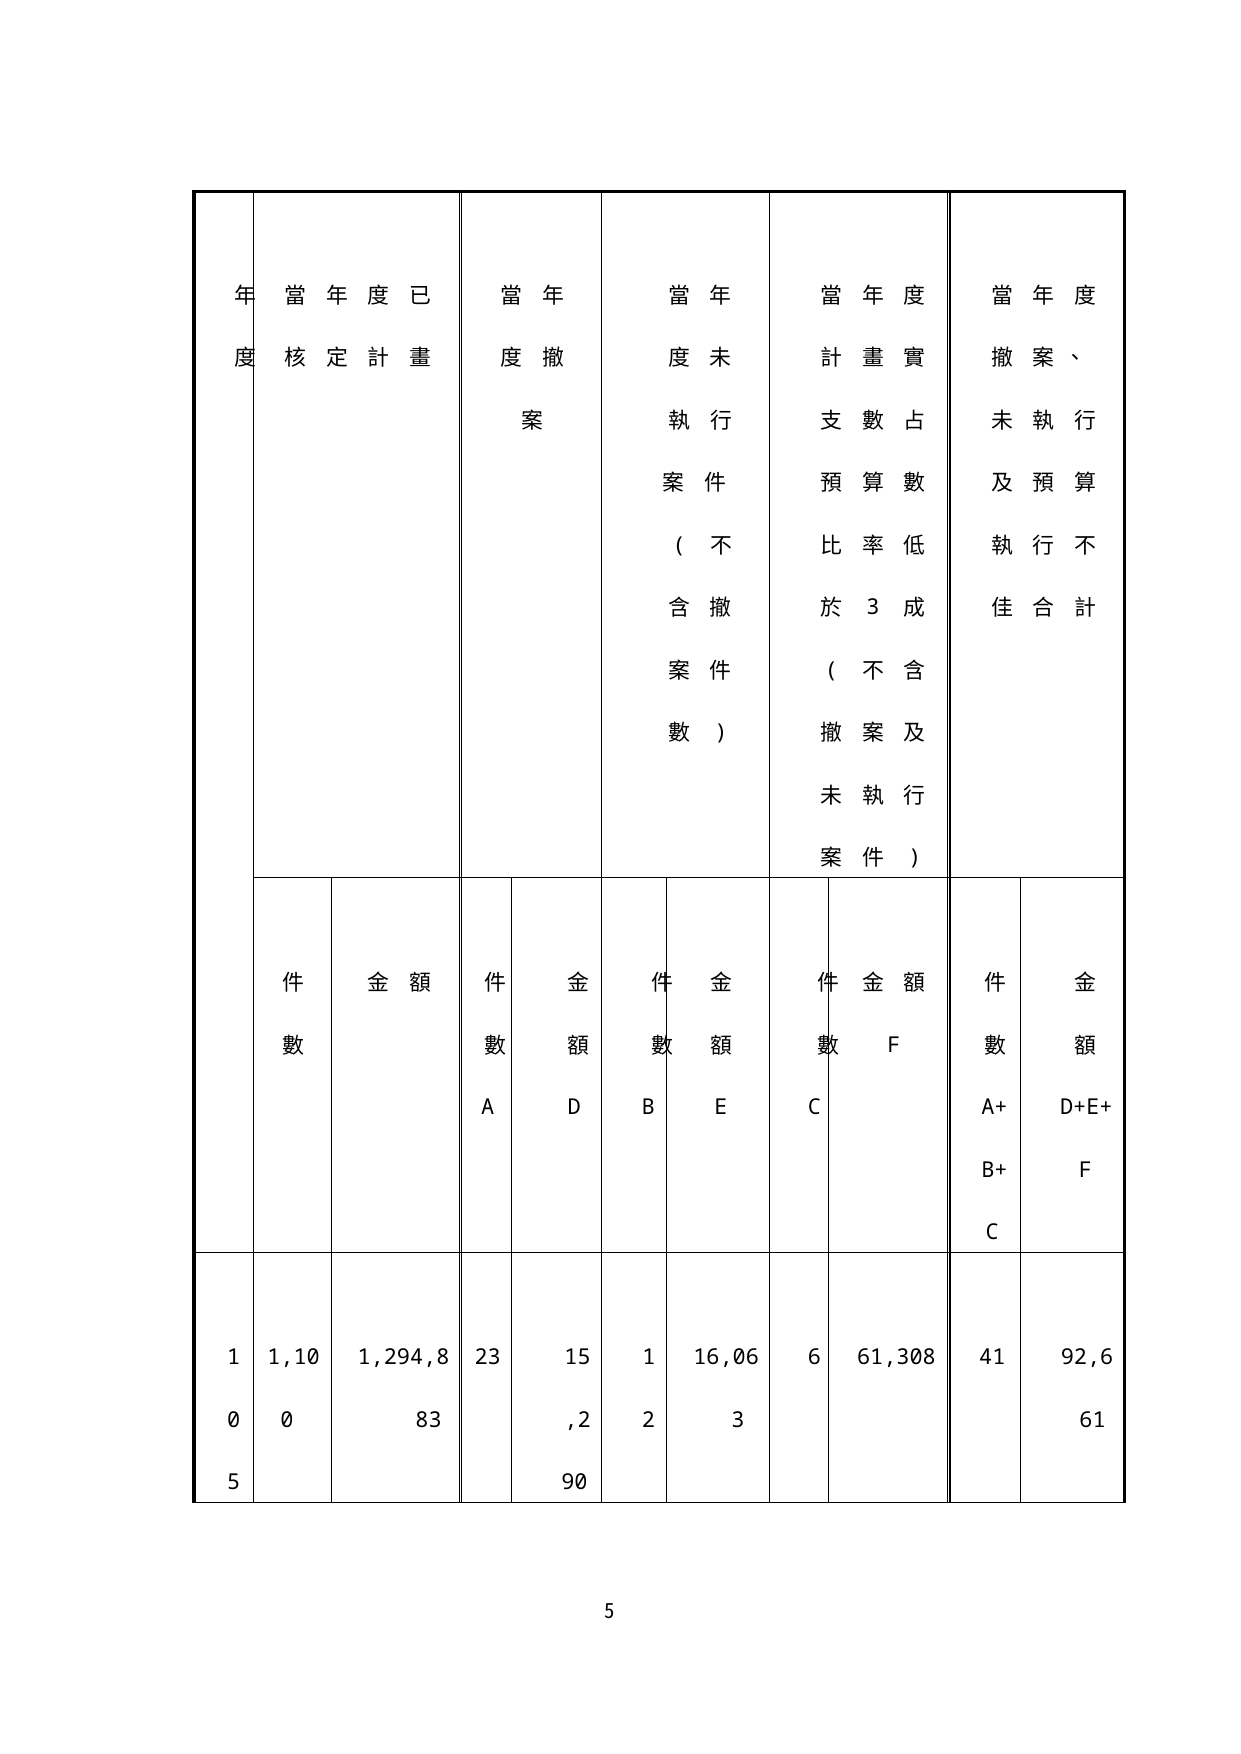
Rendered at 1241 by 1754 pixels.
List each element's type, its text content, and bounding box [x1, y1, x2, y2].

table_cell 15,290 [512, 1253, 601, 1502]
table_cell 1,100 [254, 1253, 331, 1502]
table_cell 105 [196, 1253, 253, 1502]
table_header 當年度撤案、未執行及預算執行不佳合計 [951, 193, 1123, 877]
table_cell 6 [770, 1253, 828, 1502]
table_header 當年度已核定計畫 [254, 193, 459, 877]
table_cell 件數 A [462, 878, 511, 1252]
table_cell 23 [462, 1253, 511, 1502]
table_header 當年度撤案 [462, 193, 601, 877]
table_cell 16,063 [667, 1253, 769, 1502]
table_cell 件數 A+B+C [951, 878, 1020, 1252]
table_header 年度 [196, 193, 253, 1252]
table_header 當年度計畫實支數占預算數比率低於3成 (不含撤案及未執行案件) [770, 193, 947, 877]
table_cell 92,661 [1021, 1253, 1123, 1502]
table_cell 1,294,883 [332, 1253, 459, 1502]
table_cell 61,308 [829, 1253, 947, 1502]
table_cell 件數 [254, 878, 331, 1252]
table_cell 金額 E [667, 878, 769, 1252]
table_cell 件數 B [602, 878, 666, 1252]
table_cell 金額 [332, 878, 459, 1252]
table_header 當年度未執行案件(不含撤案件數) [602, 193, 769, 877]
table_cell 41 [951, 1253, 1020, 1502]
table_cell 金額 D+E+F [1021, 878, 1123, 1252]
table_cell 金額 F [829, 878, 947, 1252]
table_cell 金額 D [512, 878, 601, 1252]
table_cell 12 [602, 1253, 666, 1502]
table_cell 件數 C [770, 878, 828, 1252]
